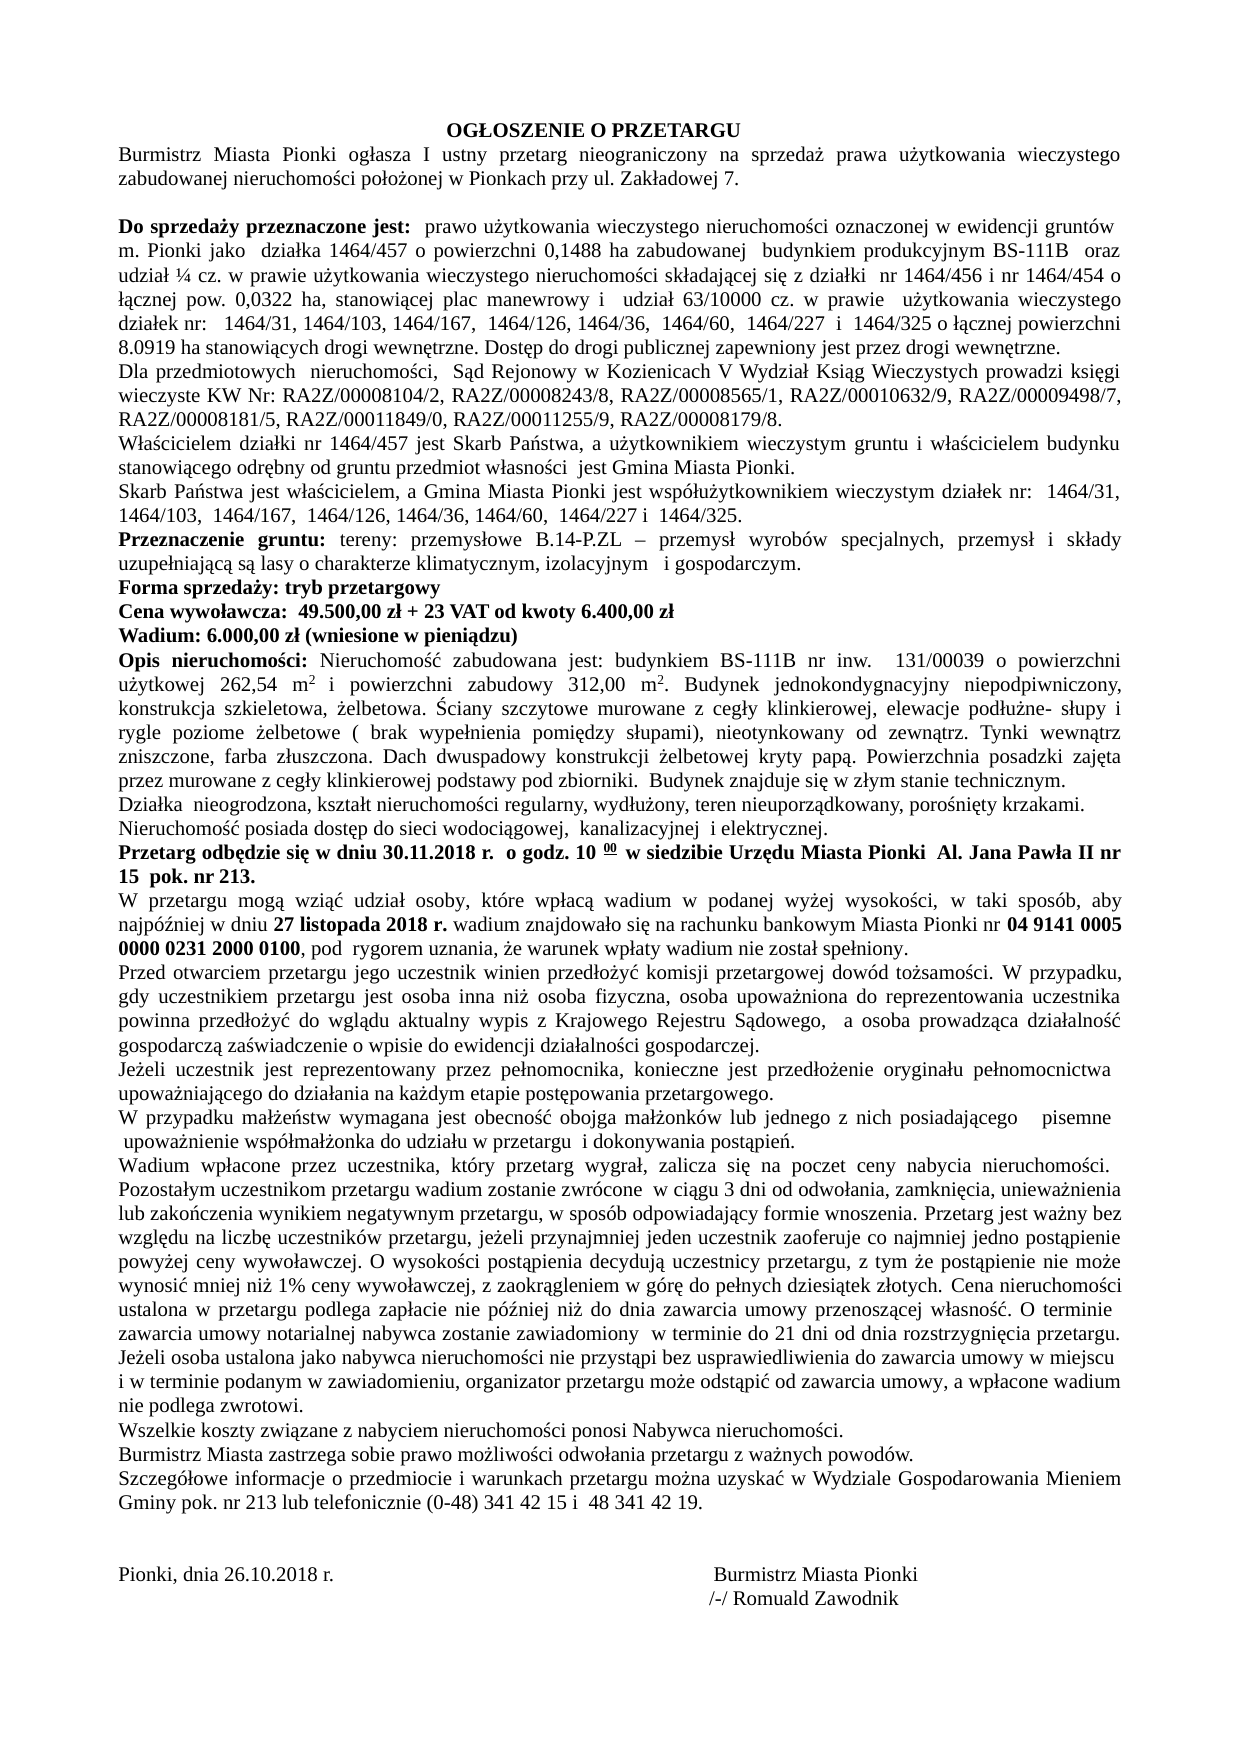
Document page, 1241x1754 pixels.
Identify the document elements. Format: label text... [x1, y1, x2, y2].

text Szczegółowe informacje o przedmiocie i warunkach przetargu można uzyskać w Wydziale Gospodarowania Mieniem Gminy pok. nr 213 lub telefonicznie (0-48) 341 42 15 i 48 341 42 19. [118, 1466, 1122, 1514]
text /-/ Romuald Zawodnik [118, 1586, 1122, 1610]
text Skarb Państwa jest właścicielem, a Gmina Miasta Pionki jest współużytkownikiem wieczystym działek nr: 1464/31, 1464/103, 1464/167, 1464/126, 1464/36, 1464/60, 1464/227 i 1464/325. [118, 479, 1122, 527]
text W przypadku małżeństw wymagana jest obecność obojga małżonków lub jednego z nich posiadającego pisemne upoważnienie współmałżonka do udziału w przetargu i dokonywania postąpień. [118, 1105, 1122, 1153]
text Do sprzedaży przeznaczone jest: prawo użytkowania wieczystego nieruchomości oznaczonej w ewidencji gruntów m. Pionki jako działka 1464/457 o powierzchni 0,1488 ha zabudowanej budynkiem produkcyjnym BS-111B oraz udział ¼ cz. w prawie użytkowania wieczystego nieruchomości składającej się z działki nr 1464/456 i nr 1464/454 o łącznej pow. 0,0322 ha, stanowiącej plac manewrowy i udział 63/10000 cz. w prawie użytkowania wieczystego działek nr: 1464/31, 1464/103, 1464/167, 1464/126, 1464/36, 1464/60, 1464/227 i 1464/325 o łącznej powierzchni 8.0919 ha stanowiących drogi wewnętrzne. Dostęp do drogi publicznej zapewniony jest przez drogi wewnętrzne. [118, 214, 1122, 359]
text Jeżeli uczestnik jest reprezentowany przez pełnomocnika, konieczne jest przedłożenie oryginału pełnomocnictwa upoważniającego do działania na każdym etapie postępowania przetargowego. [118, 1057, 1122, 1105]
text Burmistrz Miasta zastrzega sobie prawo możliwości odwołania przetargu z ważnych powodów. [118, 1442, 1122, 1466]
text Wszelkie koszty związane z nabyciem nieruchomości ponosi Nabywca nieruchomości. [118, 1417, 1122, 1442]
text Burmistrz Miasta Pionki ogłasza I ustny przetarg nieograniczony na sprzedaż prawa użytkowania wieczystego zabudowanej nieruchomości położonej w Pionkach przy ul. Zakładowej 7. [118, 142, 1122, 190]
text W przetargu mogą wziąć udział osoby, które wpłacą wadium w podanej wyżej wysokości, w taki sposób, aby najpóźniej w dniu 27 listopada 2018 r. wadium znajdowało się na rachunku bankowym Miasta Pionki nr 04 9141 0005 0000 0231 2000 0100, pod rygorem uznania, że warunek wpłaty wadium nie został spełniony. [118, 888, 1122, 960]
text Nieruchomość posiada dostęp do sieci wodociągowej, kanalizacyjnej i elektrycznej. [118, 816, 1122, 840]
text Forma sprzedaży: tryb przetargowy [118, 575, 1122, 599]
text Cena wywoławcza: 49.500,00 zł + 23 VAT od kwoty 6.400,00 zł [118, 599, 1122, 623]
text Wadium: 6.000,00 zł (wniesione w pieniądzu) [118, 623, 1122, 647]
text Działka nieogrodzona, kształt nieruchomości regularny, wydłużony, teren nieuporządkowany, porośnięty krzakami. [118, 792, 1122, 816]
text Pionki, dnia 26.10.2018 r. Burmistrz Miasta Pionki [118, 1562, 1122, 1586]
text Opis nieruchomości: Nieruchomość zabudowana jest: budynkiem BS-111B nr inw. 131/00039 o powierzchni użytkowej 262,54 m2 i powierzchni zabudowy 312,00 m2. Budynek jednokondygnacyjny niepodpiwniczony, konstrukcja szkieletowa, żelbetowa. Ściany szczytowe murowane z cegły klinkierowej, elewacje podłużne- słupy i rygle poziome żelbetowe ( brak wypełnienia pomiędzy słupami), nieotynkowany od zewnątrz. Tynki wewnątrz zniszczone, farba złuszczona. Dach dwuspadowy konstrukcji żelbetowej kryty papą. Powierzchnia posadzki zajęta przez murowane z cegły klinkierowej podstawy pod zbiorniki. Budynek znajduje się w złym stanie technicznym. [118, 647, 1122, 792]
text Przed otwarciem przetargu jego uczestnik winien przedłożyć komisji przetargowej dowód tożsamości. W przypadku, gdy uczestnikiem przetargu jest osoba inna niż osoba fizyczna, osoba upoważniona do reprezentowania uczestnika powinna przedłożyć do wglądu aktualny wypis z Krajowego Rejestru Sądowego, a osoba prowadząca działalność gospodarczą zaświadczenie o wpisie do ewidencji działalności gospodarczej. [118, 960, 1122, 1057]
text Przeznaczenie gruntu: tereny: przemysłowe B.14-P.ZL – przemysł wyrobów specjalnych, przemysł i składy uzupełniającą są lasy o charakterze klimatycznym, izolacyjnym i gospodarczym. [118, 527, 1122, 575]
text Dla przedmiotowych nieruchomości, Sąd Rejonowy w Kozienicach V Wydział Ksiąg Wieczystych prowadzi księgi wieczyste KW Nr: RA2Z/00008104/2, RA2Z/00008243/8, RA2Z/00008565/1, RA2Z/00010632/9, RA2Z/00009498/7, RA2Z/00008181/5, RA2Z/00011849/0, RA2Z/00011255/9, RA2Z/00008179/8. [118, 359, 1122, 431]
text OGŁOSZENIE O PRZETARGU [118, 118, 1122, 142]
text Właścicielem działki nr 1464/457 jest Skarb Państwa, a użytkownikiem wieczystym gruntu i właścicielem budynku stanowiącego odrębny od gruntu przedmiot własności jest Gmina Miasta Pionki. [118, 431, 1122, 479]
text Wadium wpłacone przez uczestnika, który przetarg wygrał, zalicza się na poczet ceny nabycia nieruchomości. Pozostałym uczestnikom przetargu wadium zostanie zwrócone w ciągu 3 dni od odwołania, zamknięcia, unieważnienia lub zakończenia wynikiem negatywnym przetargu, w sposób odpowiadający formie wnoszenia. Przetarg jest ważny bez względu na liczbę uczestników przetargu, jeżeli przynajmniej jeden uczestnik zaoferuje co najmniej jedno postąpienie powyżej ceny wywoławczej. O wysokości postąpienia decydują uczestnicy przetargu, z tym że postąpienie nie może wynosić mniej niż 1% ceny wywoławczej, z zaokrągleniem w górę do pełnych dziesiątek złotych. Cena nieruchomości ustalona w przetargu podlega zapłacie nie później niż do dnia zawarcia umowy przenoszącej własność. O terminie zawarcia umowy notarialnej nabywca zostanie zawiadomiony w terminie do 21 dni od dnia rozstrzygnięcia przetargu. Jeżeli osoba ustalona jako nabywca nieruchomości nie przystąpi bez usprawiedliwienia do zawarcia umowy w miejscu i w terminie podanym w zawiadomieniu, organizator przetargu może odstąpić od zawarcia umowy, a wpłacone wadium nie podlega zwrotowi. [118, 1153, 1122, 1417]
text Przetarg odbędzie się w dniu 30.11.2018 r. o godz. 10 00 w siedzibie Urzędu Miasta Pionki Al. Jana Pawła II nr 15 pok. nr 213. [118, 840, 1122, 888]
